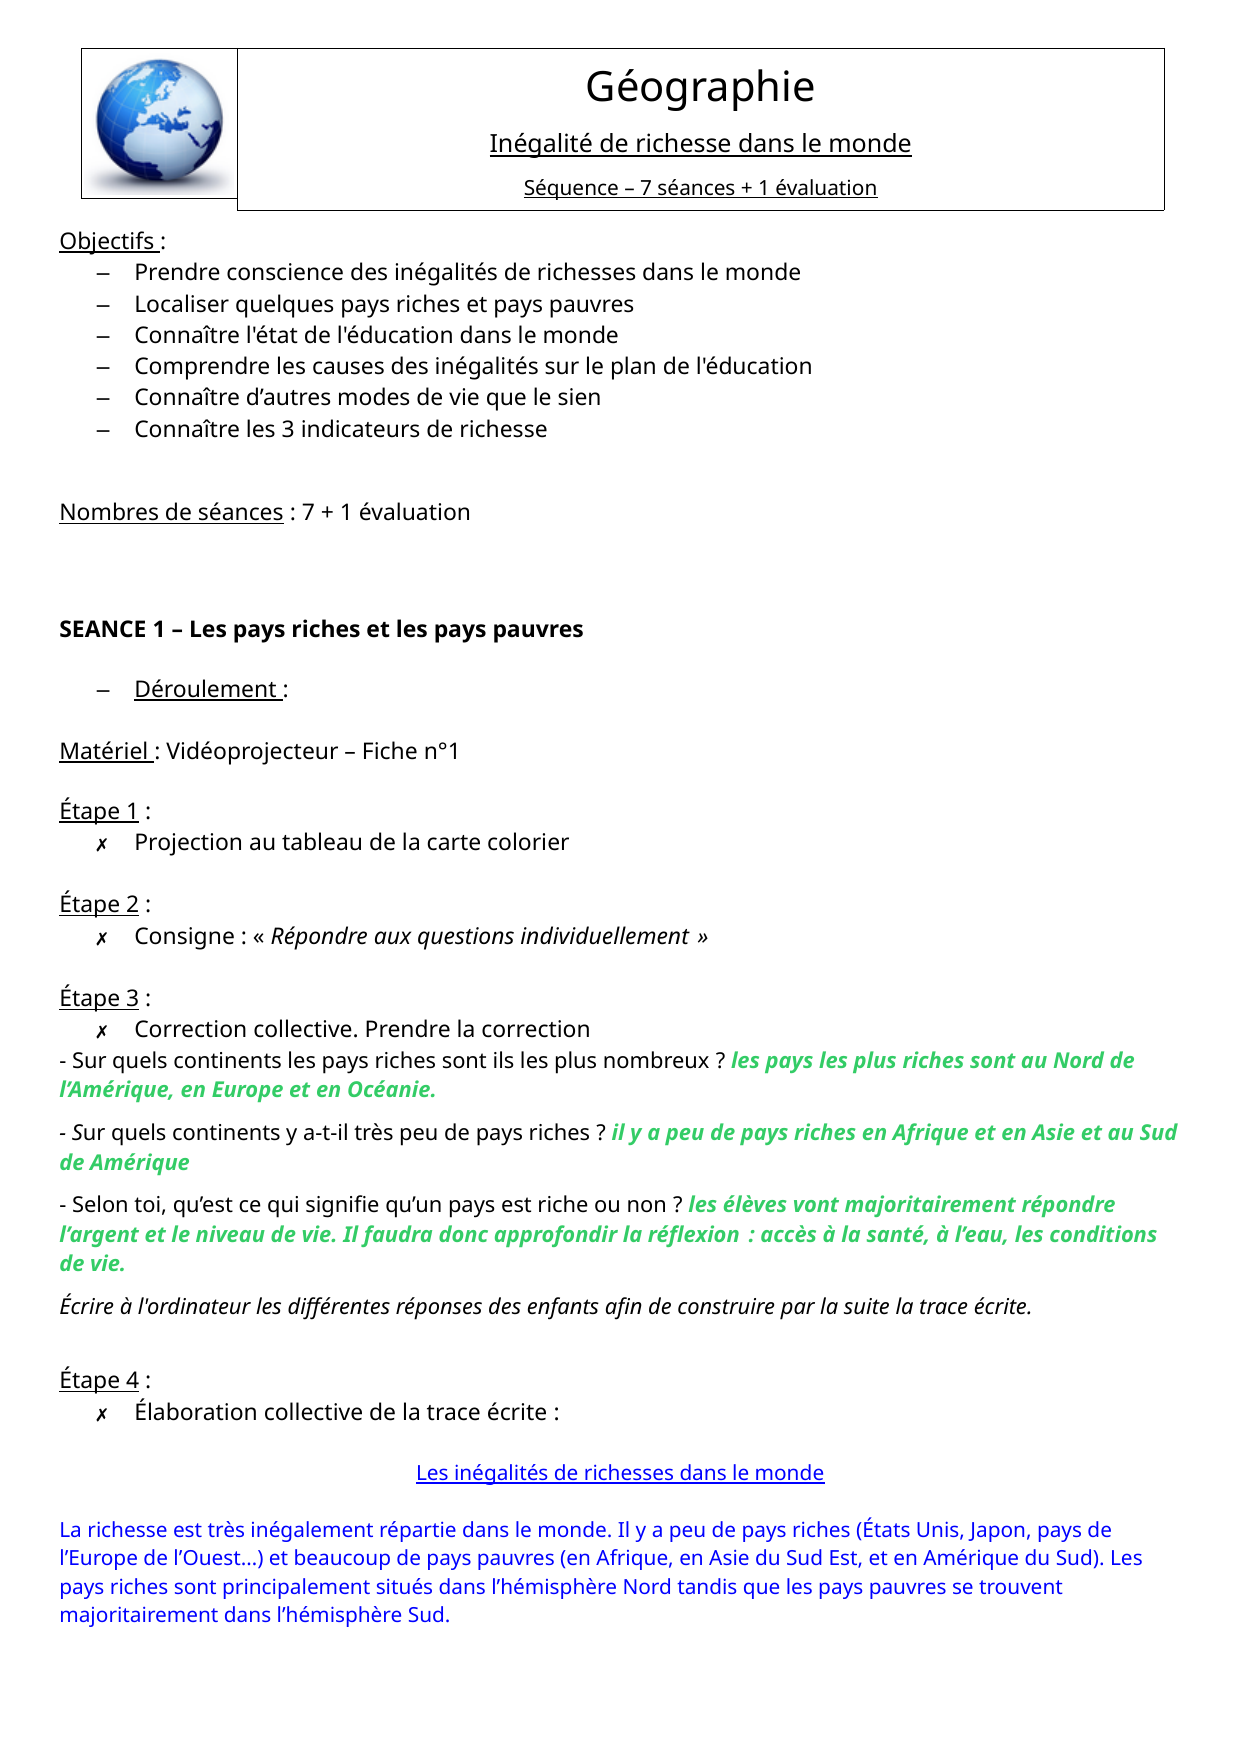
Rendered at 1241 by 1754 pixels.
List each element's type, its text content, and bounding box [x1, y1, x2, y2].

text Nombres de séances : 7 + 1 évaluation [59, 496, 1181, 527]
text Étape 1 : [59, 795, 1181, 826]
text Inégalité de richesse dans le monde [246, 126, 1155, 160]
text Les inégalités de richesses dans le monde [59, 1458, 1181, 1486]
picture [84, 51, 235, 195]
text Étape 2 : [59, 888, 1181, 920]
list Connaître l'état de l'éducation dans le monde [97, 319, 1181, 350]
text Écrire à l'ordinateur les différentes réponses des enfants afin de construire par la suite la trace écrite. [59, 1291, 1181, 1321]
list Déroulement : [97, 672, 1181, 704]
text Séquence – 7 séances + 1 évaluation [246, 173, 1155, 201]
list Prendre conscience des inégalités de richesses dans le monde [97, 256, 1181, 288]
text Géographie [246, 57, 1155, 114]
text - Sur quels continents y a-t-il très peu de pays riches ? il y a peu de pays riches en Afrique et en Asie et au Sud de Amérique [59, 1117, 1181, 1176]
list Projection au tableau de la carte colorier [97, 826, 1181, 857]
list Connaître d’autres modes de vie que le sien [97, 381, 1181, 413]
text - Sur quels continents les pays riches sont ils les plus nombreux ? les pays les plus riches sont au Nord de l’Amérique, en Europe et en Océanie. [59, 1045, 1181, 1104]
list Correction collective. Prendre la correction [97, 1013, 1181, 1045]
list Comprendre les causes des inégalités sur le plan de l'éducation [97, 350, 1181, 381]
text SEANCE 1 – Les pays riches et les pays pauvres [59, 613, 1181, 644]
text Matériel : Vidéoprojecteur – Fiche n°1 [59, 735, 1181, 766]
list Consigne : « Répondre aux questions individuellement » [97, 920, 1181, 951]
list Localiser quelques pays riches et pays pauvres [97, 288, 1181, 319]
list Élaboration collective de la trace écrite : [97, 1396, 1181, 1427]
text - Selon toi, qu’est ce qui signifie qu’un pays est riche ou non ? les élèves vont majoritairement répondre l’argent et le niveau de vie. Il faudra donc approfondir la réflexion : accès à la santé, à l’eau, les conditions de vie. [59, 1189, 1181, 1278]
text Objectifs : [59, 225, 1181, 256]
text Étape 4 : [59, 1364, 1181, 1396]
text Étape 3 : [59, 982, 1181, 1013]
text La richesse est très inégalement répartie dans le monde. Il y a peu de pays riches (États Unis, Japon, pays de l’Europe de l’Ouest…) et beaucoup de pays pauvres (en Afrique, en Asie du Sud Est, et en Amérique du Sud). Les pays riches sont principalement situés dans l’hémisphère Nord tandis que les pays pauvres se trouvent majoritairement dans l’hémisphère Sud. [59, 1515, 1181, 1629]
list Connaître les 3 indicateurs de richesse [97, 413, 1181, 444]
